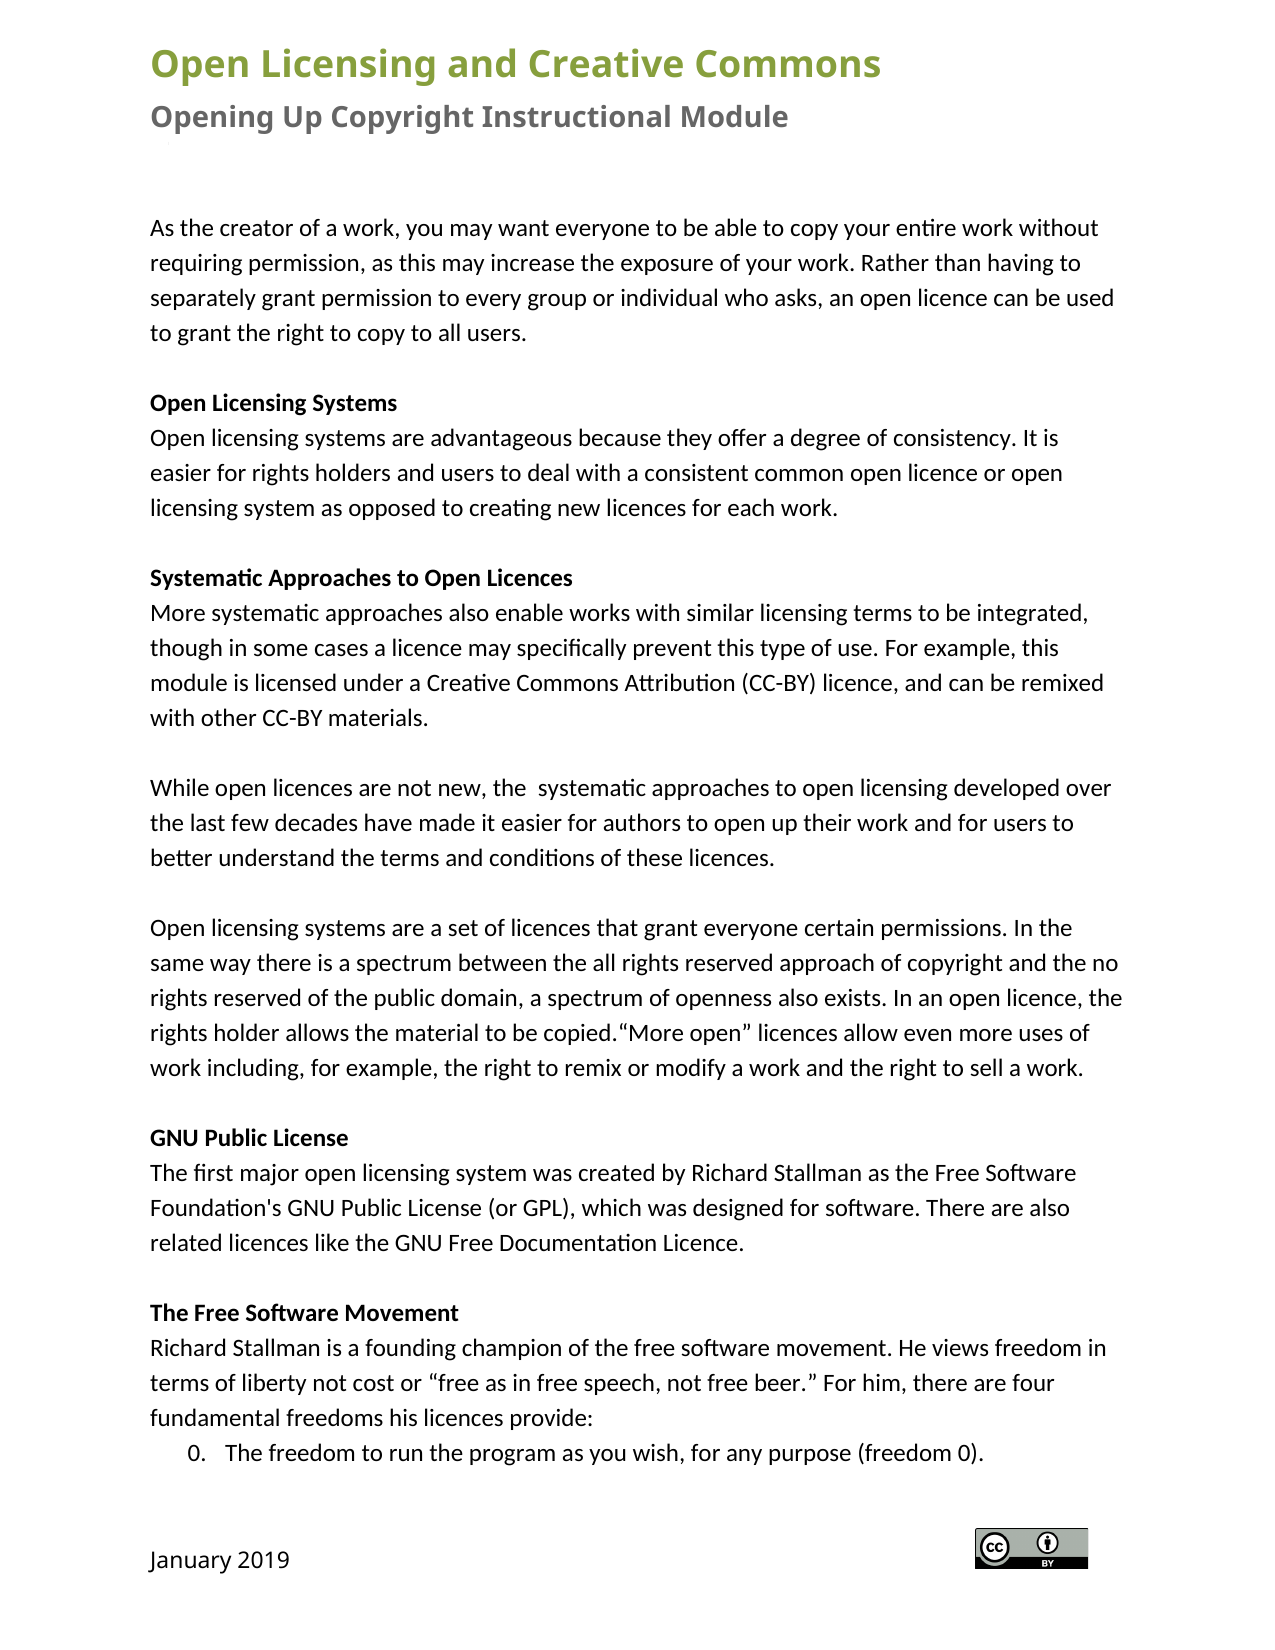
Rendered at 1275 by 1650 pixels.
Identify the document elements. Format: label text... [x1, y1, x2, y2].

text Open Licensing Systems [150, 387, 1125, 417]
text Richard Stallman is a founding champion of the free software movement. He views freedom in terms of liberty not cost or “free as in free speech, not free beer.” For him, there are four fundamental freedoms his licences provide: [150, 1332, 1125, 1432]
text While open licences are not new, the systematic approaches to open licensing developed over the last few decades have made it easier for authors to open up their work and for users to better understand the terms and conditions of these licences. [150, 772, 1125, 872]
text Systematic Approaches to Open Licences [150, 562, 1125, 592]
text Open licensing systems are advantageous because they offer a degree of consistency. It is easier for rights holders and users to deal with a consistent common open licence or open licensing system as opposed to creating new licences for each work. [150, 422, 1125, 522]
text More systematic approaches also enable works with similar licensing terms to be integrated, though in some cases a licence may specifically prevent this type of use. For example, this module is licensed under a Creative Commons Attribution (CC-BY) licence, and can be remixed with other CC-BY materials. [150, 597, 1125, 732]
text The Free Software Movement [150, 1297, 1125, 1327]
text The first major open licensing system was created by Richard Stallman as the Free Software Foundation's GNU Public License (or GPL), which was designed for software. There are also related licences like the GNU Free Documentation Licence. [150, 1157, 1125, 1257]
picture [975, 1528, 1089, 1569]
text As the creator of a work, you may want everyone to be able to copy your entire work without requiring permission, as this may increase the exposure of your work. Rather than having to separately grant permission to every group or individual who asks, an open licence can be used to grant the right to copy to all users. [150, 212, 1125, 347]
text GNU Public License [150, 1122, 1125, 1152]
text Open licensing systems are a set of licences that grant everyone certain permissions. In the same way there is a spectrum between the all rights reserved approach of copyright and the no rights reserved of the public domain, a spectrum of openness also exists. In an open licence, the rights holder allows the material to be copied.“More open” licences allow even more uses of work including, for example, the right to remix or modify a work and the right to sell a work. [150, 912, 1125, 1082]
list The freedom to run the program as you wish, for any purpose (freedom 0). [187, 1437, 1125, 1467]
